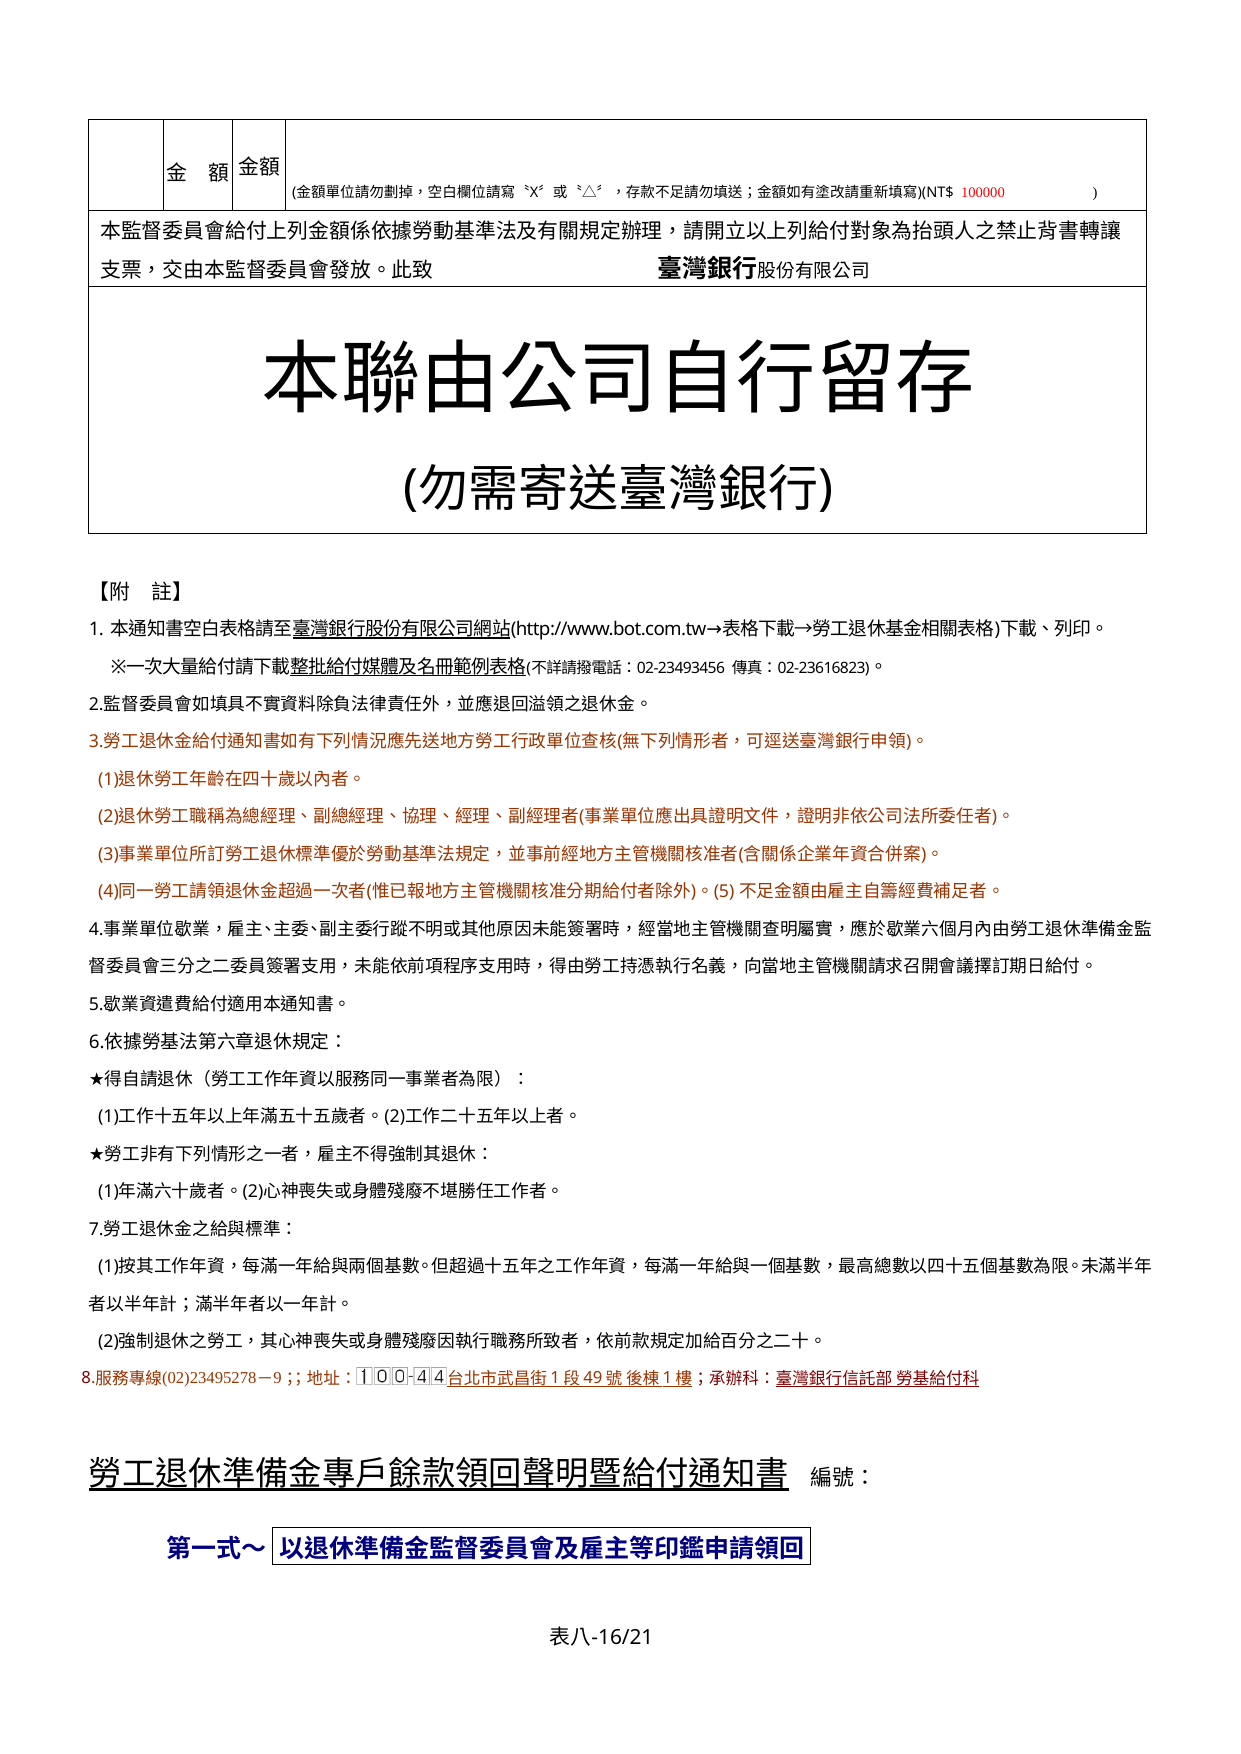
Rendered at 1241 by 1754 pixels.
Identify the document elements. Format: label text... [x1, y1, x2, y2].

table_cell 本聯由公司自行留存 (勿需寄送臺灣銀行) [89, 287, 1146, 533]
text 1. 本通知書空白表格請至臺灣銀行股份有限公司網站(http://www.bot.com.tw→表格下載→勞工退休基金相關表格)下載、列印。 [89, 609, 1152, 646]
text ★勞工非有下列情形之一者，雇主不得強制其退休： [89, 1134, 1152, 1171]
text 勞工退休準備金專戶餘款領回聲明暨給付通知書 編號： [89, 1434, 1152, 1509]
text (4)同一勞工請領退休金超過一次者(惟已報地方主管機關核准分期給付者除外)。(5) 不足金額由雇主自籌經費補足者。 [89, 871, 1152, 909]
text (1)工作十五年以上年滿五十五歲者。(2)工作二十五年以上者。 [89, 1096, 1152, 1134]
text ※一次大量給付請下載整批給付媒體及名冊範例表格(不詳請撥電話：02-23493456 傳真：02-23616823)。 [89, 646, 1152, 684]
text (2)強制退休之勞工，其心神喪失或身體殘廢因執行職務所致者，依前款規定加給百分之二十。 [89, 1321, 1152, 1359]
text 2.監督委員會如填具不實資料除負法律責任外，並應退回溢領之退休金。 [89, 684, 1152, 721]
text 【附 註】 [89, 571, 1152, 609]
text 4.事業單位歇業，雇主、主委、副主委行蹤不明或其他原因未能簽署時，經當地主管機關查明屬實，應於歇業六個月內由勞工退休準備金監督委員會三分之二委員簽署支用，未能依前項程序支用時，得由勞工持憑執行名義，向當地主管機關請求召開會議擇訂期日給付。 [89, 909, 1152, 984]
table_cell 金 額 [164, 120, 232, 210]
text (1)按其工作年資，每滿一年給與兩個基數。但超過十五年之工作年資，每滿一年給與一個基數，最高總數以四十五個基數為限。未滿半年者以半年計；滿半年者以一年計。 [89, 1246, 1152, 1321]
text 第一式～ 以退休準備金監督委員會及雇主等印鑑申請領回 [89, 1509, 1152, 1584]
table_cell (金額單位請勿劃掉，空白欄位請寫〝X〞或〝△〞，存款不足請勿填送；金額如有塗改請重新填寫)(NT$ 100000 ) [286, 120, 1146, 210]
table_cell [89, 120, 163, 210]
text ★得自請退休（勞工工作年資以服務同一事業者為限）： [89, 1059, 1152, 1096]
text (1)年滿六十歲者。(2)心神喪失或身體殘廢不堪勝任工作者。 [89, 1171, 1152, 1209]
text 7.勞工退休金之給與標準： [89, 1209, 1152, 1246]
text 3.勞工退休金給付通知書如有下列情況應先送地方勞工行政單位查核(無下列情形者，可逕送臺灣銀行申領)。 [89, 721, 1152, 759]
table_cell 金額 [233, 120, 285, 210]
text (2)退休勞工職稱為總經理、副總經理、協理、經理、副經理者(事業單位應出具證明文件，證明非依公司法所委任者)。 [89, 796, 1152, 834]
text (3)事業單位所訂勞工退休標準優於勞動基準法規定，並事前經地方主管機關核准者(含關係企業年資合併案)。 [89, 834, 1152, 871]
text 5.歇業資遣費給付適用本通知書。 [89, 984, 1152, 1021]
text 6.依據勞基法第六章退休規定： [89, 1021, 1152, 1059]
text 8.服務專線(02)23495278－9；；地址：台北市武昌街1段49號 後棟1樓；承辦科：臺灣銀行信託部 勞基給付科 [81, 1359, 1152, 1396]
table_cell 本監督委員會給付上列金額係依據勞動基準法及有關規定辦理，請開立以上列給付對象為抬頭人之禁止背書轉讓支票，交由本監督委員會發放。此致 臺灣銀行股份有限公司 [89, 211, 1146, 286]
picture [356, 1367, 447, 1385]
text (1)退休勞工年齡在四十歲以內者。 [89, 759, 1152, 796]
